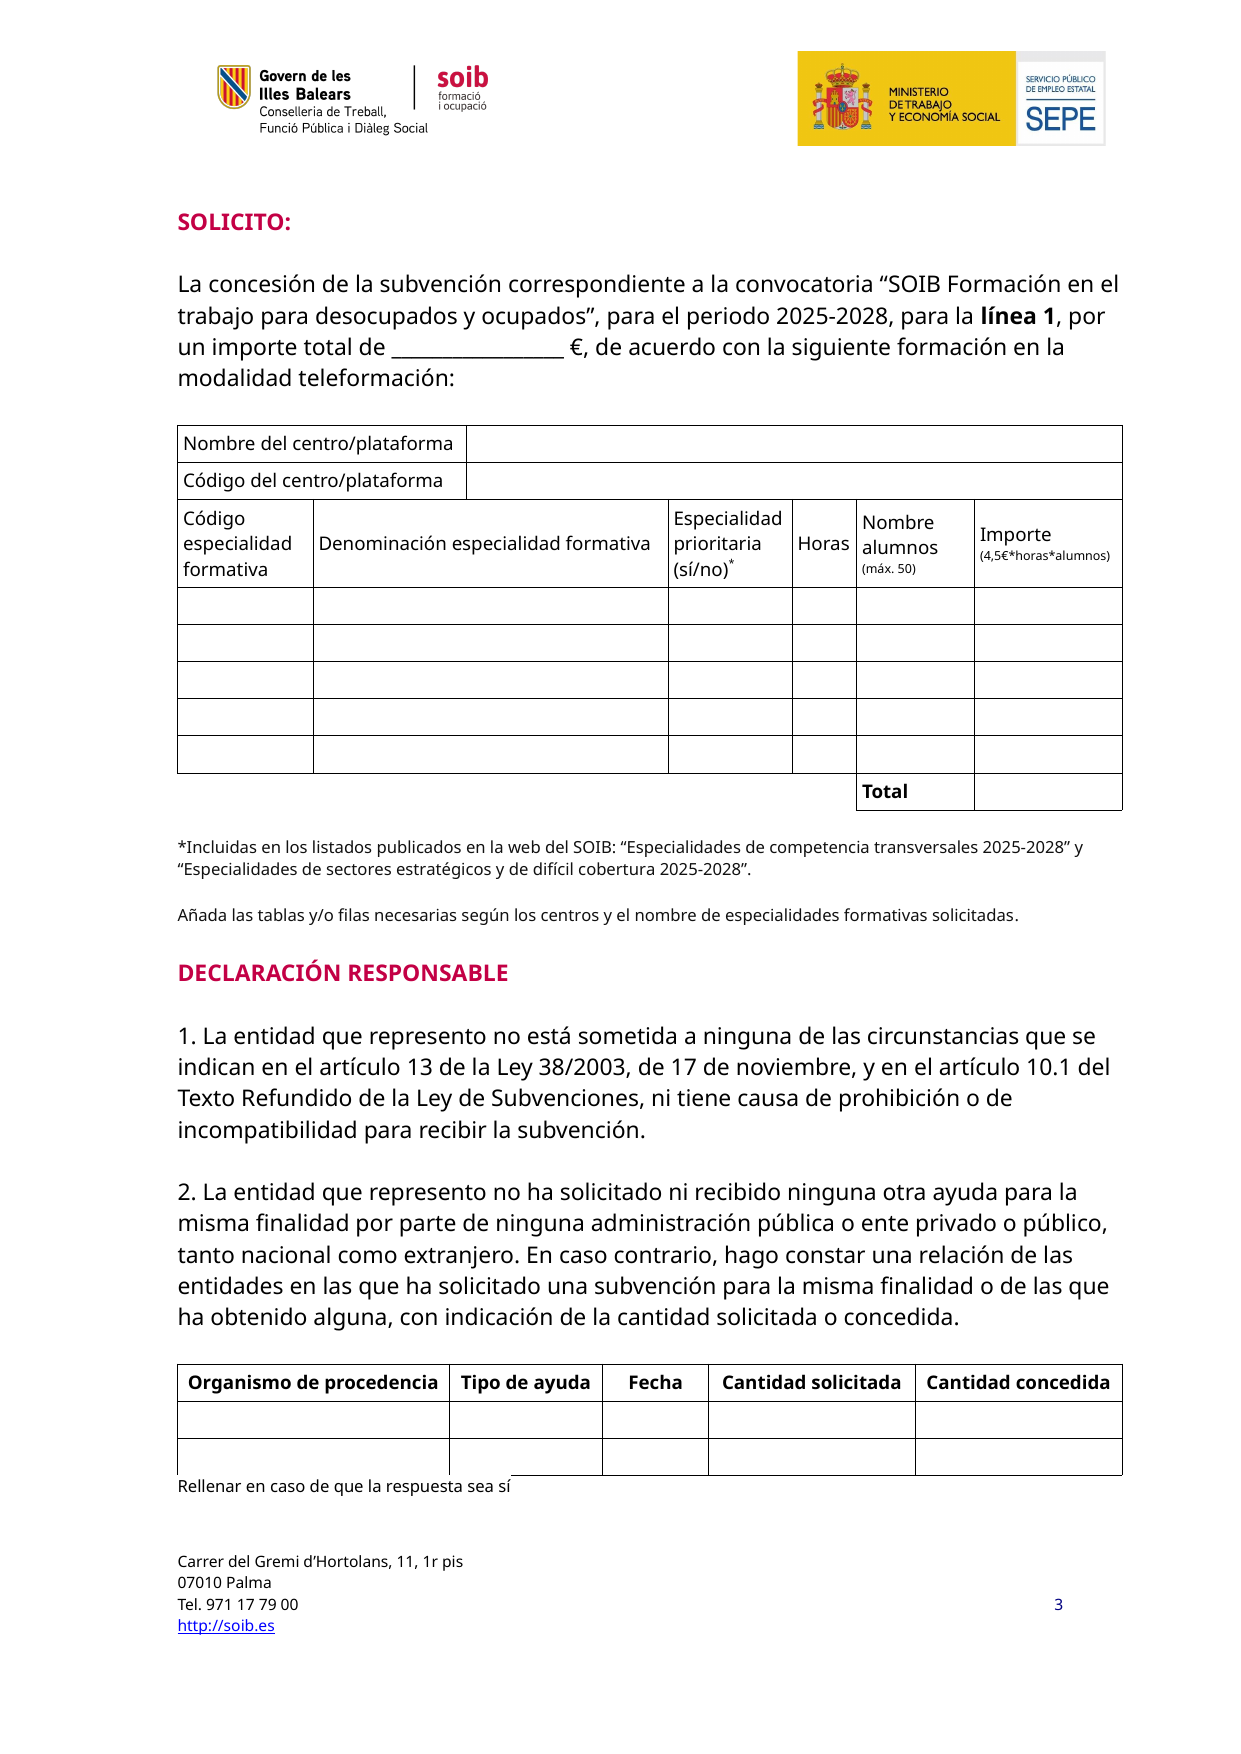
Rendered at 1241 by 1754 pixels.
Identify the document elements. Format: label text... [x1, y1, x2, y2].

table_cell [178, 588, 313, 624]
table_cell [313, 774, 668, 809]
table_cell [314, 699, 668, 735]
table_cell [314, 736, 668, 772]
table_header Especialidad prioritaria (sí/no)* [669, 500, 792, 587]
table_cell [178, 736, 313, 772]
table_cell [669, 699, 792, 735]
table_header Cantidad solicitada [709, 1365, 915, 1401]
table_cell [857, 736, 974, 772]
table_cell [975, 625, 1122, 661]
table_header [467, 426, 1122, 462]
table_header Cantidad concedida [916, 1365, 1122, 1401]
table_cell [669, 662, 792, 698]
table_cell [668, 774, 792, 809]
table_cell [669, 736, 792, 772]
table_cell [450, 1439, 602, 1475]
table_cell [975, 699, 1122, 735]
text 2. La entidad que represento no ha solicitado ni recibido ninguna otra ayuda para la misma finalidad por parte de ninguna administración pública o ente privado o público, tanto nacional como extranjero. En caso contrario, hago constar una relación de las entidades en las que ha solicitado una subvención para la misma finalidad o de las que ha obtenido alguna, con indicación de la cantidad solicitada o concedida. [177, 1176, 1122, 1332]
table_cell [793, 625, 856, 661]
table_cell [916, 1439, 1122, 1475]
table_cell [178, 662, 313, 698]
text La concesión de la subvención correspondiente a la convocatoria “SOIB Formación en el trabajo para desocupados y ocupados”, para el periodo 2025-2028, para la línea 1, por un importe total de _________________ €, de acuerdo con la siguiente formación en la modalidad teleformación: [177, 268, 1122, 393]
table_cell [178, 625, 313, 661]
table_header Denominación especialidad formativa [314, 500, 668, 587]
table_cell [975, 774, 1122, 809]
table_header Tipo de ayuda [450, 1365, 602, 1401]
table_cell [178, 1402, 449, 1438]
table_header Organismo de procedencia [178, 1365, 449, 1401]
table_cell [793, 588, 856, 624]
table_cell [793, 662, 856, 698]
table_cell [314, 625, 668, 661]
table_cell Código del centro/plataforma [178, 463, 466, 499]
text DECLARACIÓN RESPONSABLE [177, 957, 1122, 988]
table_cell [709, 1439, 915, 1475]
table_header Fecha [603, 1365, 708, 1401]
table_cell [603, 1402, 708, 1438]
table_cell [975, 662, 1122, 698]
table_cell [916, 1402, 1122, 1438]
table_cell [669, 625, 792, 661]
table_cell [709, 1402, 915, 1438]
table_cell [975, 736, 1122, 772]
table_cell Total [857, 774, 974, 809]
table_header Código especialidad formativa [178, 500, 313, 587]
table_cell [857, 699, 974, 735]
text *Incluidas en los listados publicados en la web del SOIB: “Especialidades de competencia transversales 2025-2028” y “Especialidades de sectores estratégicos y de difícil cobertura 2025-2028”. [177, 835, 1122, 881]
table_cell [792, 774, 856, 809]
table_cell [450, 1402, 602, 1438]
text 1. La entidad que represento no está sometida a ninguna de las circunstancias que se indican en el artículo 13 de la Ley 38/2003, de 17 de noviembre, y en el artículo 10.1 del Texto Refundido de la Ley de Subvenciones, ni tiene causa de prohibición o de incompatibilidad para recibir la subvención. [177, 1020, 1122, 1145]
table_cell [467, 463, 1122, 499]
text Añada las tablas y/o filas necesarias según los centros y el nombre de especialidades formativas solicitadas. [177, 903, 1122, 926]
picture [192, 40, 513, 164]
table_cell [793, 699, 856, 735]
table_cell [975, 588, 1122, 624]
table_cell [857, 588, 974, 624]
table_header Nombre del centro/plataforma [178, 426, 466, 462]
table_cell [857, 625, 974, 661]
table_cell [669, 588, 792, 624]
table_cell [857, 662, 974, 698]
table_cell [314, 588, 668, 624]
table_cell [793, 736, 856, 772]
table_header Nombre alumnos (máx. 50) [857, 500, 974, 587]
picture [797, 51, 1106, 146]
table_cell [178, 699, 313, 735]
table_cell [177, 774, 313, 809]
table_cell [178, 1439, 449, 1475]
table_cell [603, 1439, 708, 1475]
text Rellenar en caso de que la respuesta sea sí [177, 1476, 1122, 1498]
table_cell [314, 662, 668, 698]
table_header Horas [793, 500, 856, 587]
table_header Importe (4,5€*horas*alumnos) [975, 500, 1122, 587]
text SOLICITO: [177, 206, 1122, 237]
